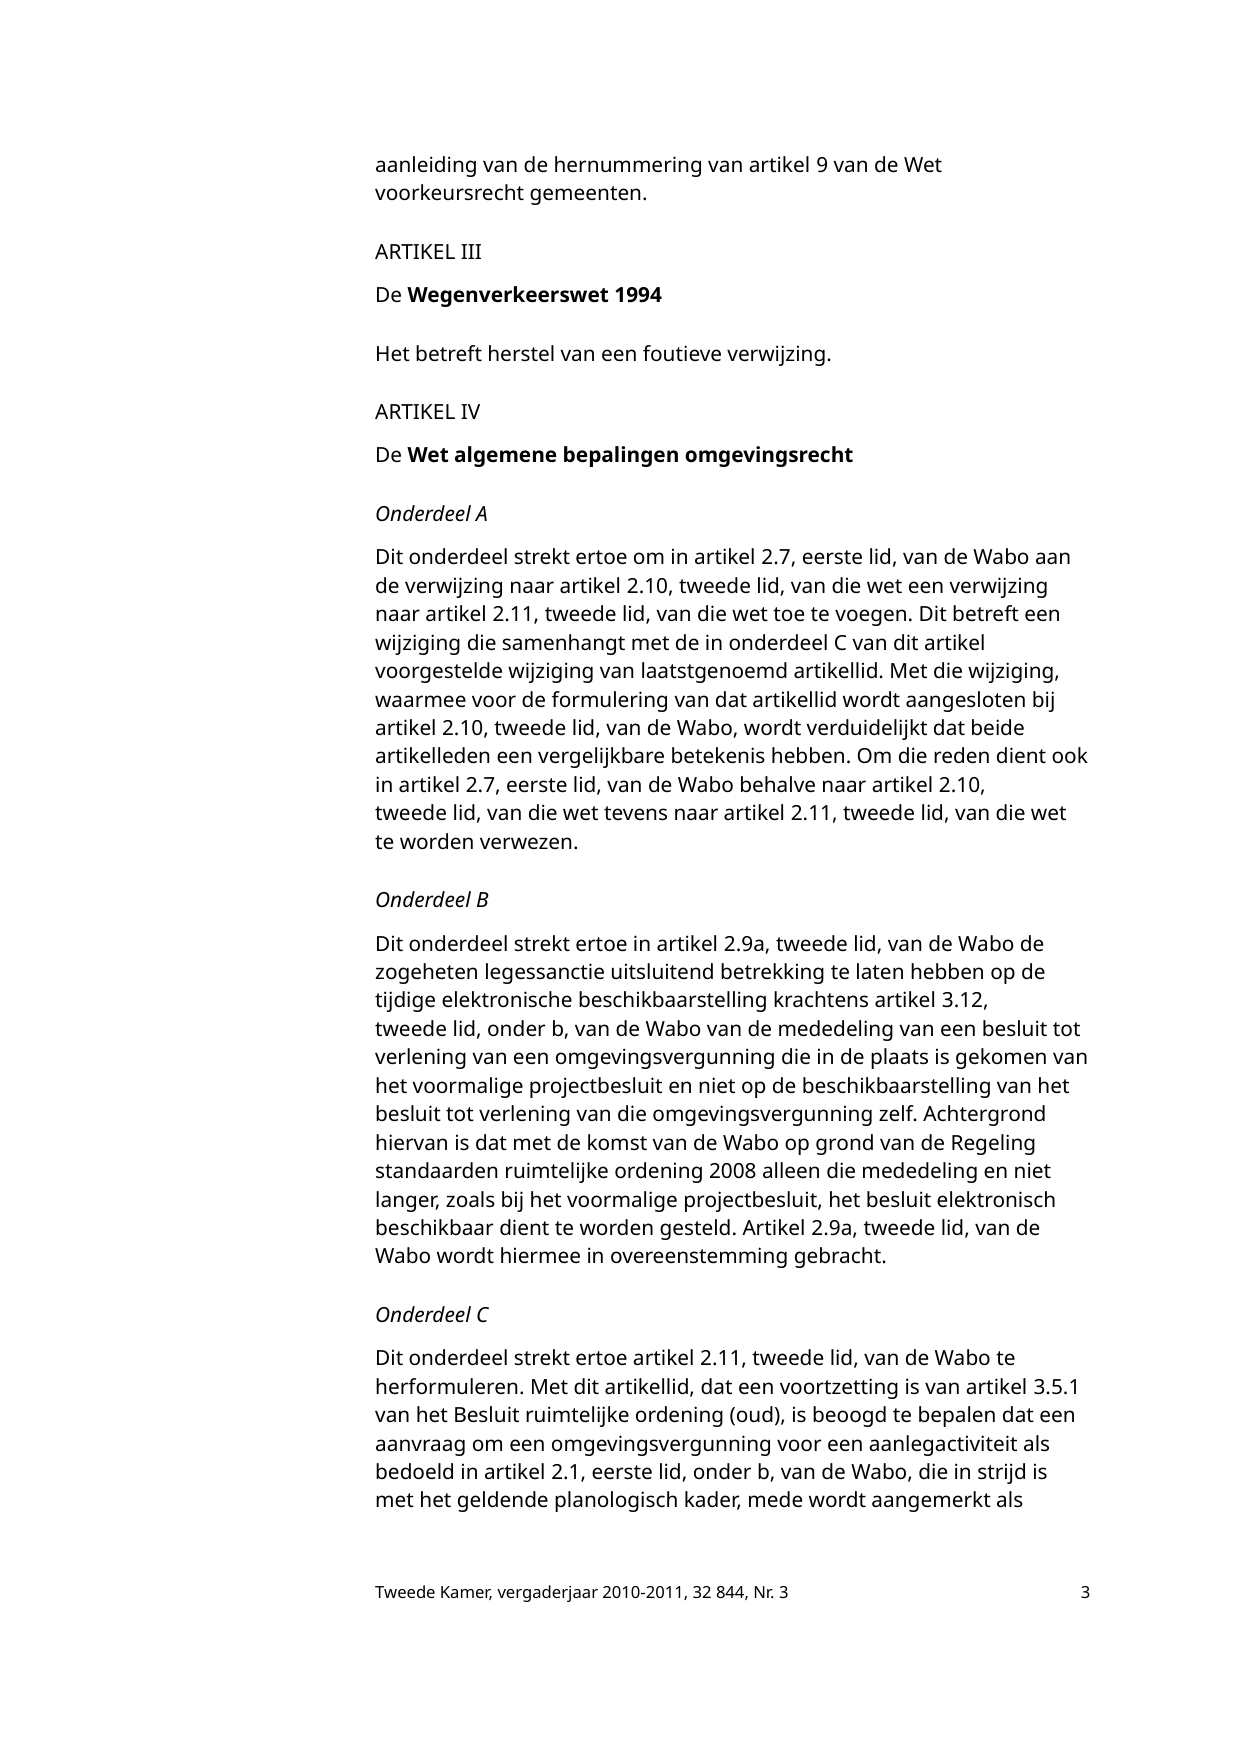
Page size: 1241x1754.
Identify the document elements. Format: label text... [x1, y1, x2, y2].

text Het betreft herstel van een foutieve verwijzing. [375, 339, 1090, 367]
text ARTIKEL IV [375, 397, 1090, 426]
text Onderdeel B [375, 885, 1090, 914]
text De Wegenverkeerswet 1994 [375, 280, 1090, 309]
text Onderdeel C [375, 1300, 1090, 1328]
text aanleiding van de hernummering van artikel 9 van de Wet voorkeursrecht gemeenten. [375, 150, 1090, 207]
text Onderdeel A [375, 499, 1090, 527]
text ARTIKEL III [375, 237, 1090, 265]
text Dit onderdeel strekt ertoe in artikel 2.9a, tweede lid, van de Wabo de zogeheten legessanctie uitsluitend betrekking te laten hebben op de tijdige elektronische beschikbaarstelling krachtens artikel 3.12, tweede lid, onder b, van de Wabo van de mededeling van een besluit tot verlening van een omgevingsvergunning die in de plaats is gekomen van het voormalige projectbesluit en niet op de beschikbaarstelling van het besluit tot verlening van die omgevingsvergunning zelf. Achtergrond hiervan is dat met de komst van de Wabo op grond van de Regeling standaarden ruimtelijke ordening 2008 alleen die mededeling en niet langer, zoals bij het voormalige projectbesluit, het besluit elektronisch beschikbaar dient te worden gesteld. Artikel 2.9a, tweede lid, van de Wabo wordt hiermee in overeenstemming gebracht. [375, 929, 1090, 1270]
text De Wet algemene bepalingen omgevingsrecht [375, 441, 1090, 469]
text Dit onderdeel strekt ertoe om in artikel 2.7, eerste lid, van de Wabo aan de verwijzing naar artikel 2.10, tweede lid, van die wet een verwijzing naar artikel 2.11, tweede lid, van die wet toe te voegen. Dit betreft een wijziging die samenhangt met de in onderdeel C van dit artikel voorgestelde wijziging van laatstgenoemd artikellid. Met die wijziging, waarmee voor de formulering van dat artikellid wordt aangesloten bij artikel 2.10, tweede lid, van de Wabo, wordt verduidelijkt dat beide artikelleden een vergelijkbare betekenis hebben. Om die reden dient ook in artikel 2.7, eerste lid, van de Wabo behalve naar artikel 2.10, tweede lid, van die wet tevens naar artikel 2.11, tweede lid, van die wet te worden verwezen. [375, 542, 1090, 855]
text Dit onderdeel strekt ertoe artikel 2.11, tweede lid, van de Wabo te herformuleren. Met dit artikellid, dat een voortzetting is van artikel 3.5.1 van het Besluit ruimtelijke ordening (oud), is beoogd te bepalen dat een aanvraag om een omgevingsvergunning voor een aanlegactiviteit als bedoeld in artikel 2.1, eerste lid, onder b, van de Wabo, die in strijd is met het geldende planologisch kader, mede wordt aangemerkt als [375, 1343, 1090, 1514]
